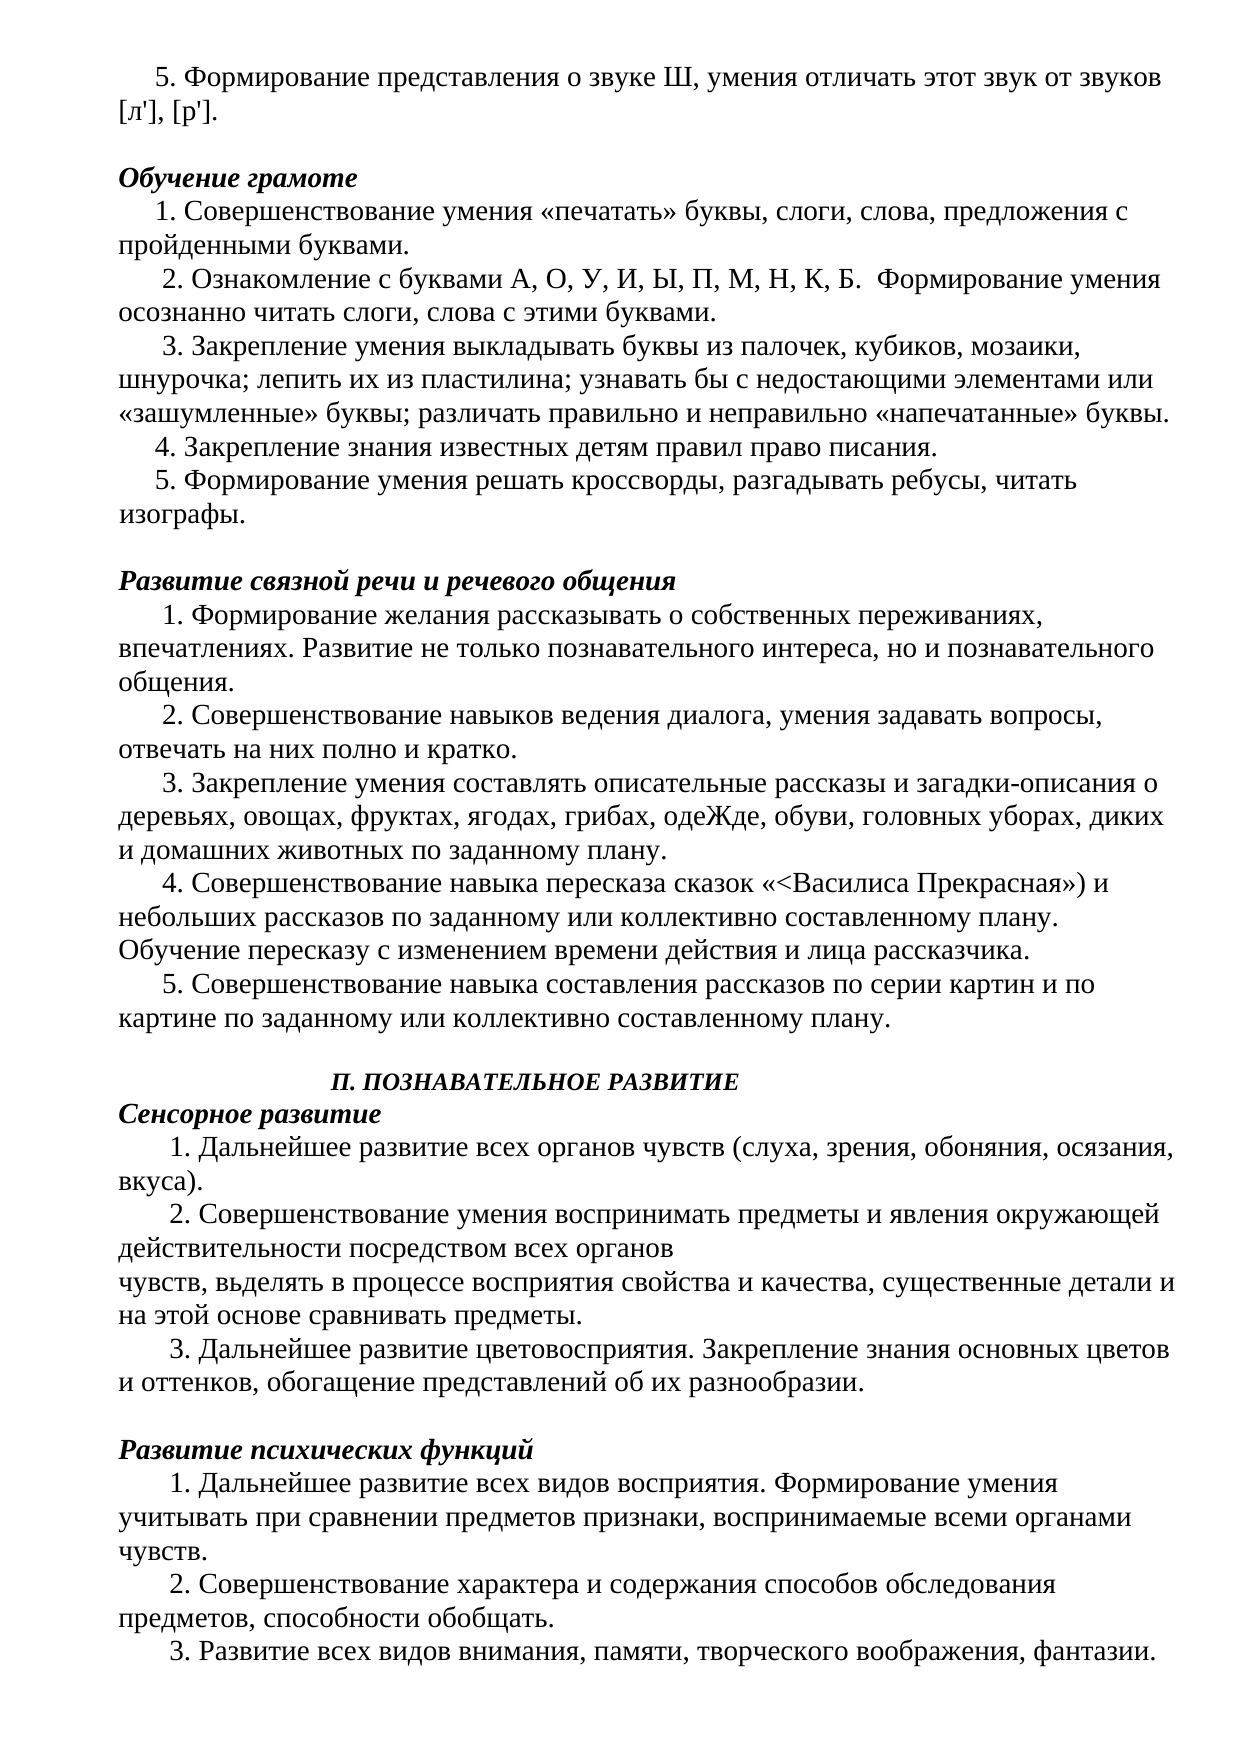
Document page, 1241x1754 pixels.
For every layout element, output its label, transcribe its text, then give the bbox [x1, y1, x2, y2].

text 1. Формирование желания рассказывать о собственных переживаниях, впечатлениях. Развитие не только познавательного интереса, но и познавательного общения. [118, 597, 1181, 697]
text Развитие связной речи и речевого общения [118, 563, 1181, 597]
text 1. Совершенствование умения «печатать» буквы, слоги, слова, предложения с пройденными буквами. [118, 193, 1181, 261]
text 3. Дальнейшее развитие цветовосприятия. Закрепление знания основных цветов и оттенков, обогащение представлений об их разнообразии. [118, 1331, 1181, 1398]
text П. ПОЗНАВАТЕЛЬНОЕ РАЗВИТИЕ [118, 1067, 1181, 1096]
text 1. Дальнейшее развитие всех органов чувств (слуха, зрения, обоняния, осязания, вкуса). [118, 1129, 1181, 1197]
text 4. Совершенствование навыка пересказа сказок «<Василиса Прекрасная») и небольших рассказов по заданному или коллективно составленному плану. Обучение пересказу с изменением времени действия и лица рассказчика. [118, 865, 1181, 966]
text 3. Закрепление умения выкладывать буквы из палочек, кубиков, мозаики, шнурочка; лепить их из пластилина; узнавать бы с недостающими элементами или «зашумленные» буквы; различать правильно и неправильно «напечатанные» буквы. [118, 328, 1181, 428]
text 5. Формирование представления о звуке Ш, умения отличать этот звук от звуков [л'], [р']. [118, 59, 1181, 126]
text 2. Совершенствование характера и содержания способов обследования предметов, способности обобщать. [118, 1566, 1181, 1633]
text Сенсорное развитие [118, 1096, 1181, 1129]
text чувств, вьделять в процессе восприятия свойства и качества, существенные детали и на этой основе сравнивать предметы. [118, 1264, 1181, 1331]
text 5. Формирование умения решать кроссворды, разгадывать ребусы, читать изографы. [118, 462, 1181, 529]
text 2. Совершенствование навыков ведения диалога, умения задавать вопросы, отвечать на них полно и кратко. [118, 697, 1181, 764]
text 3. Закрепление умения составлять описательные рассказы и загадки-описания о деревьях, овощах, фруктах, ягодах, грибах, одеЖде, обуви, головных уборах, диких и домашних животных по заданному плану. [118, 765, 1181, 865]
text Развитие психических функций [118, 1432, 1181, 1465]
text 2. Совершенствование умения воспринимать предметы и явления окружающей действительности посредством всех органов [118, 1197, 1181, 1264]
text Обучение грамоте [118, 160, 1181, 193]
text 4. Закрепление знания известных детям правил право писания. [118, 429, 1181, 462]
text 1. Дальнейшее развитие всех видов восприятия. Формирование умения учитывать при сравнении предметов признаки, воспринимаемые всеми органами чувств. [118, 1466, 1181, 1566]
text 3. Развитие всех видов внимания, памяти, творческого воображения, фантазии. [118, 1633, 1181, 1667]
text 2. Ознакомление с буквами А, О, У, И, Ы, П, М, Н, К, Б. Формирование умения осознанно читать слоги, слова с этими буквами. [118, 261, 1181, 328]
text 5. Совершенствование навыка составления рассказов по серии картин и по картине по заданному или коллективно составленному плану. [118, 966, 1181, 1033]
